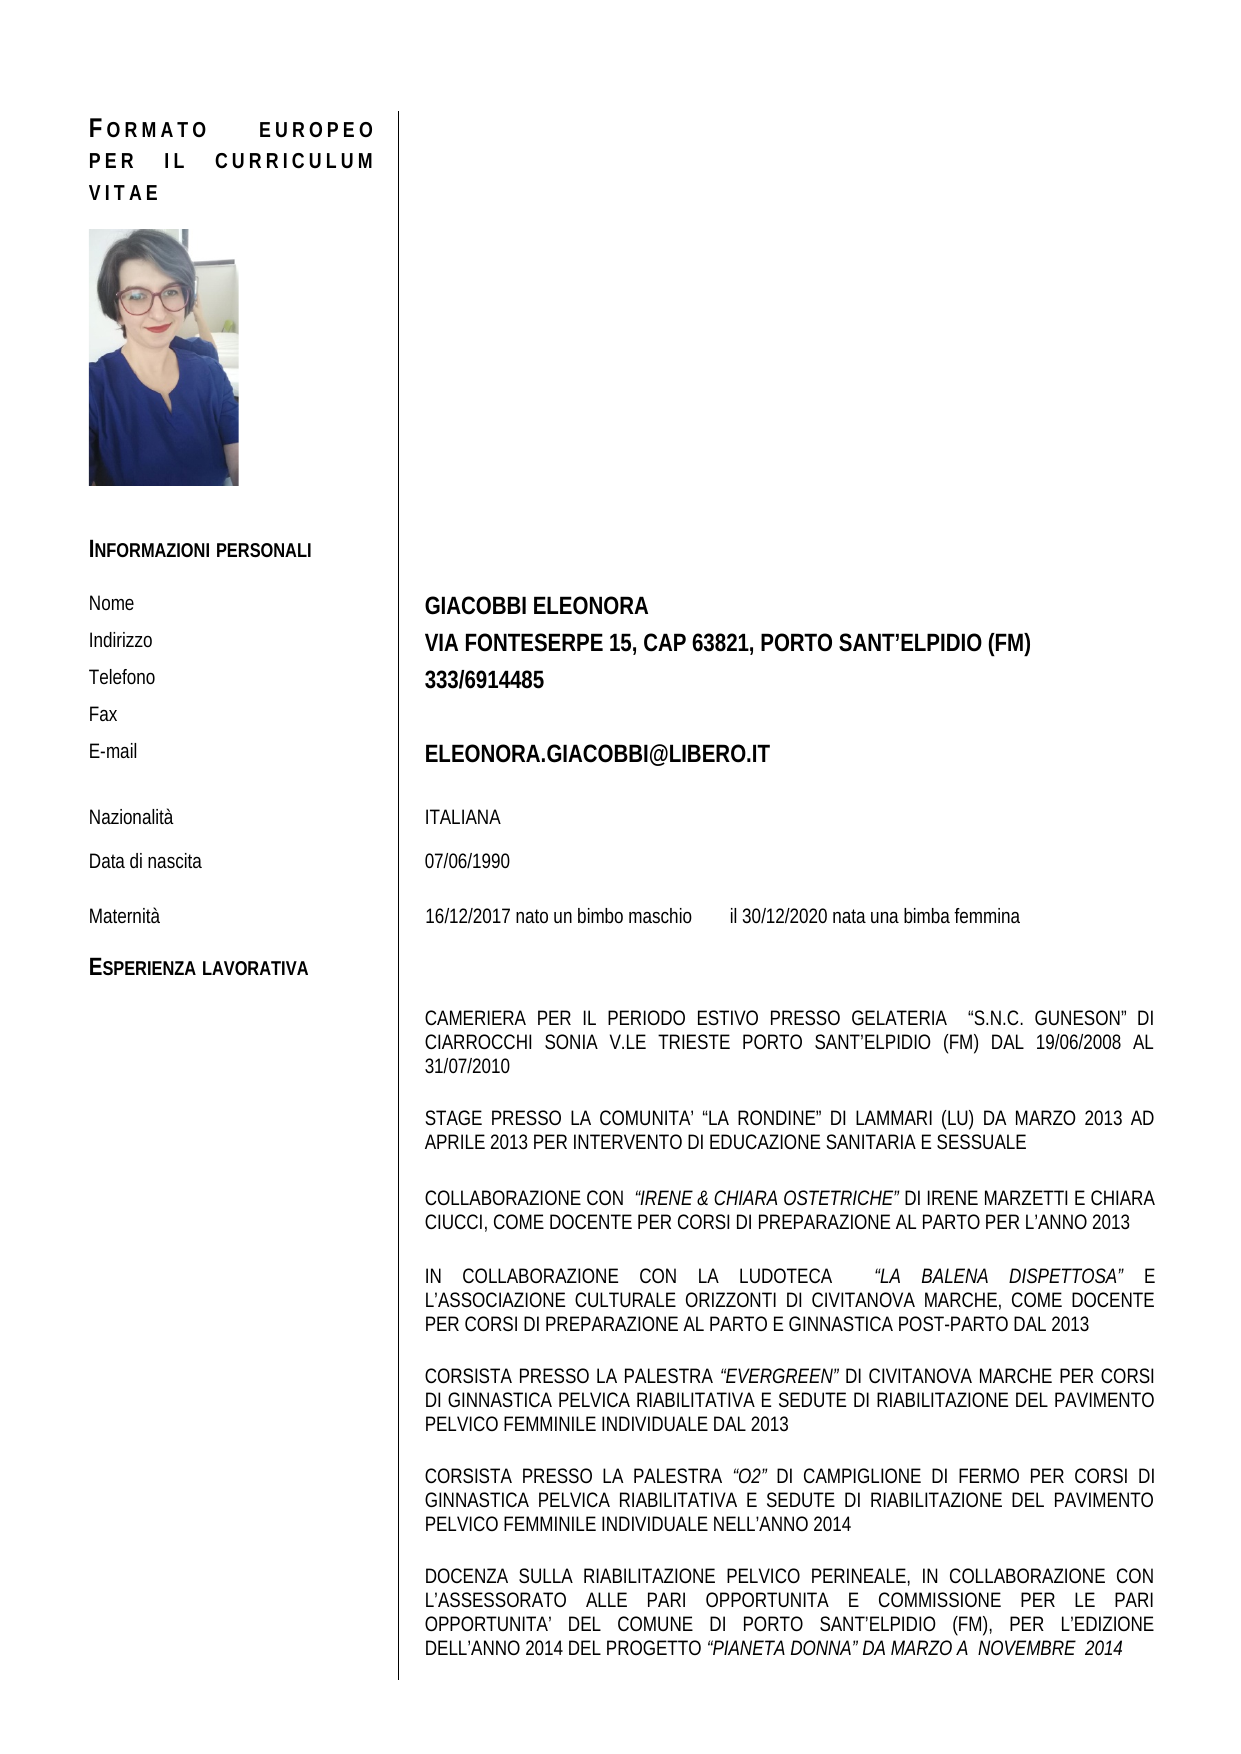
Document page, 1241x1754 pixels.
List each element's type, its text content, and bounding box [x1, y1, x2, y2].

table_cell 333/6914485 [413, 660, 1167, 697]
table_cell [384, 1263, 398, 1662]
picture [88, 229, 239, 486]
table_cell [384, 1184, 398, 1262]
table_header [399, 1004, 413, 1156]
table_header GIACOBBI ELEONORA [413, 586, 1167, 623]
table_cell COLLABORAZIONE CON “IRENE & CHIARA OSTETRICHE” DI IRENE MARZETTI E CHIARA CIUCCI, COME DOCENTE PER CORSI DI PREPARAZIONE AL PARTO PER L’ANNO 2013 [413, 1184, 1167, 1262]
table_cell [78, 1184, 384, 1262]
table_cell Fax [78, 698, 384, 734]
table_header [78, 1004, 384, 1156]
table_cell [384, 734, 398, 771]
table_header [399, 803, 413, 831]
table_cell E-mail [78, 734, 384, 771]
text 16/12/2017 nato un bimbo maschio il 30/12/2020 nata una bimba femmina [399, 903, 1053, 927]
table_header ITALIANA [413, 803, 1167, 831]
table_cell [384, 660, 398, 697]
table_cell VIA FONTESERPE 15, CAP 63821, PORTO SANT’ELPIDIO (FM) [413, 624, 1167, 660]
table_header 07/06/1990 [413, 847, 1167, 875]
table_cell [399, 734, 413, 771]
table_header Nome [78, 586, 384, 623]
table_cell [399, 1156, 413, 1184]
table_header [384, 847, 398, 875]
table_cell [399, 1184, 413, 1262]
table_cell [78, 1263, 384, 1662]
table_header Esperienza lavorativa [78, 951, 384, 980]
table_cell [399, 624, 413, 660]
table_cell [78, 1156, 384, 1184]
table_header Formato europeo per il curriculum vitae [78, 113, 384, 486]
table_cell Telefono [78, 660, 384, 697]
table_cell [399, 660, 413, 697]
table_header [384, 586, 398, 623]
table_cell IN COLLABORAZIONE CON LA LUDOTECA “LA BALENA DISPETTOSA” E L’ASSOCIAZIONE CULTURALE ORIZZONTI DI CIVITANOVA MARCHE, COME DOCENTE PER CORSI DI PREPARAZIONE AL PARTO E GINNASTICA POST-PARTO DAL 2013 CORSISTA PRESSO LA PALESTRA “EVERGREEN” DI CIVITANOVA MARCHE PER CORSI DI GINNASTICA PELVICA RIABILITATIVA E SEDUTE DI RIABILITAZIONE DEL PAVIMENTO PELVICO FEMMINILE INDIVIDUALE DAL 2013 CORSISTA PRESSO LA PALESTRA “O2” DI CAMPIGLIONE DI FERMO PER CORSI DI GINNASTICA PELVICA RIABILITATIVA E SEDUTE DI RIABILITAZIONE DEL PAVIMENTO PELVICO FEMMINILE INDIVIDUALE NELL’ANNO 2014 DOCENZA SULLA RIABILITAZIONE PELVICO PERINEALE, IN COLLABORAZIONE CON L’ASSESSORATO ALLE PARI OPPORTUNITA E COMMISSIONE PER LE PARI OPPORTUNITA’ DEL COMUNE DI PORTO SANT’ELPIDIO (FM), PER L’EDIZIONE DELL’ANNO 2014 DEL PROGETTO “PIANETA DONNA” DA MARZO A NOVEMBRE 2014 [413, 1263, 1167, 1662]
table_cell [384, 698, 398, 734]
table_header Data di nascita [78, 847, 384, 875]
table_cell [384, 624, 398, 660]
table_cell [413, 1156, 1167, 1184]
table_cell [399, 698, 413, 734]
table_cell ELEONORA.GIACOBBI@LIBERO.IT [413, 734, 1167, 771]
table_cell Indirizzo [78, 624, 384, 660]
table_cell [399, 1263, 413, 1662]
table_header Informazioni personali [78, 534, 384, 562]
table_header [384, 803, 398, 831]
table_header [384, 1004, 398, 1156]
table_cell [413, 698, 1167, 734]
text Maternità [89, 903, 398, 927]
table_cell [384, 1156, 398, 1184]
table_header Nazionalità [78, 803, 384, 831]
table_header [399, 586, 413, 623]
table_header [399, 847, 413, 875]
table_header CAMERIERA PER IL PERIODO ESTIVO PRESSO GELATERIA “S.N.C. GUNESON” DI CIARROCCHI SONIA V.LE TRIESTE PORTO SANT’ELPIDIO (FM) DAL 19/06/2008 AL 31/07/2010 STAGE PRESSO LA COMUNITA’ “LA RONDINE” DI LAMMARI (LU) DA MARZO 2013 AD APRILE 2013 PER INTERVENTO DI EDUCAZIONE SANITARIA E SESSUALE [413, 1004, 1167, 1156]
